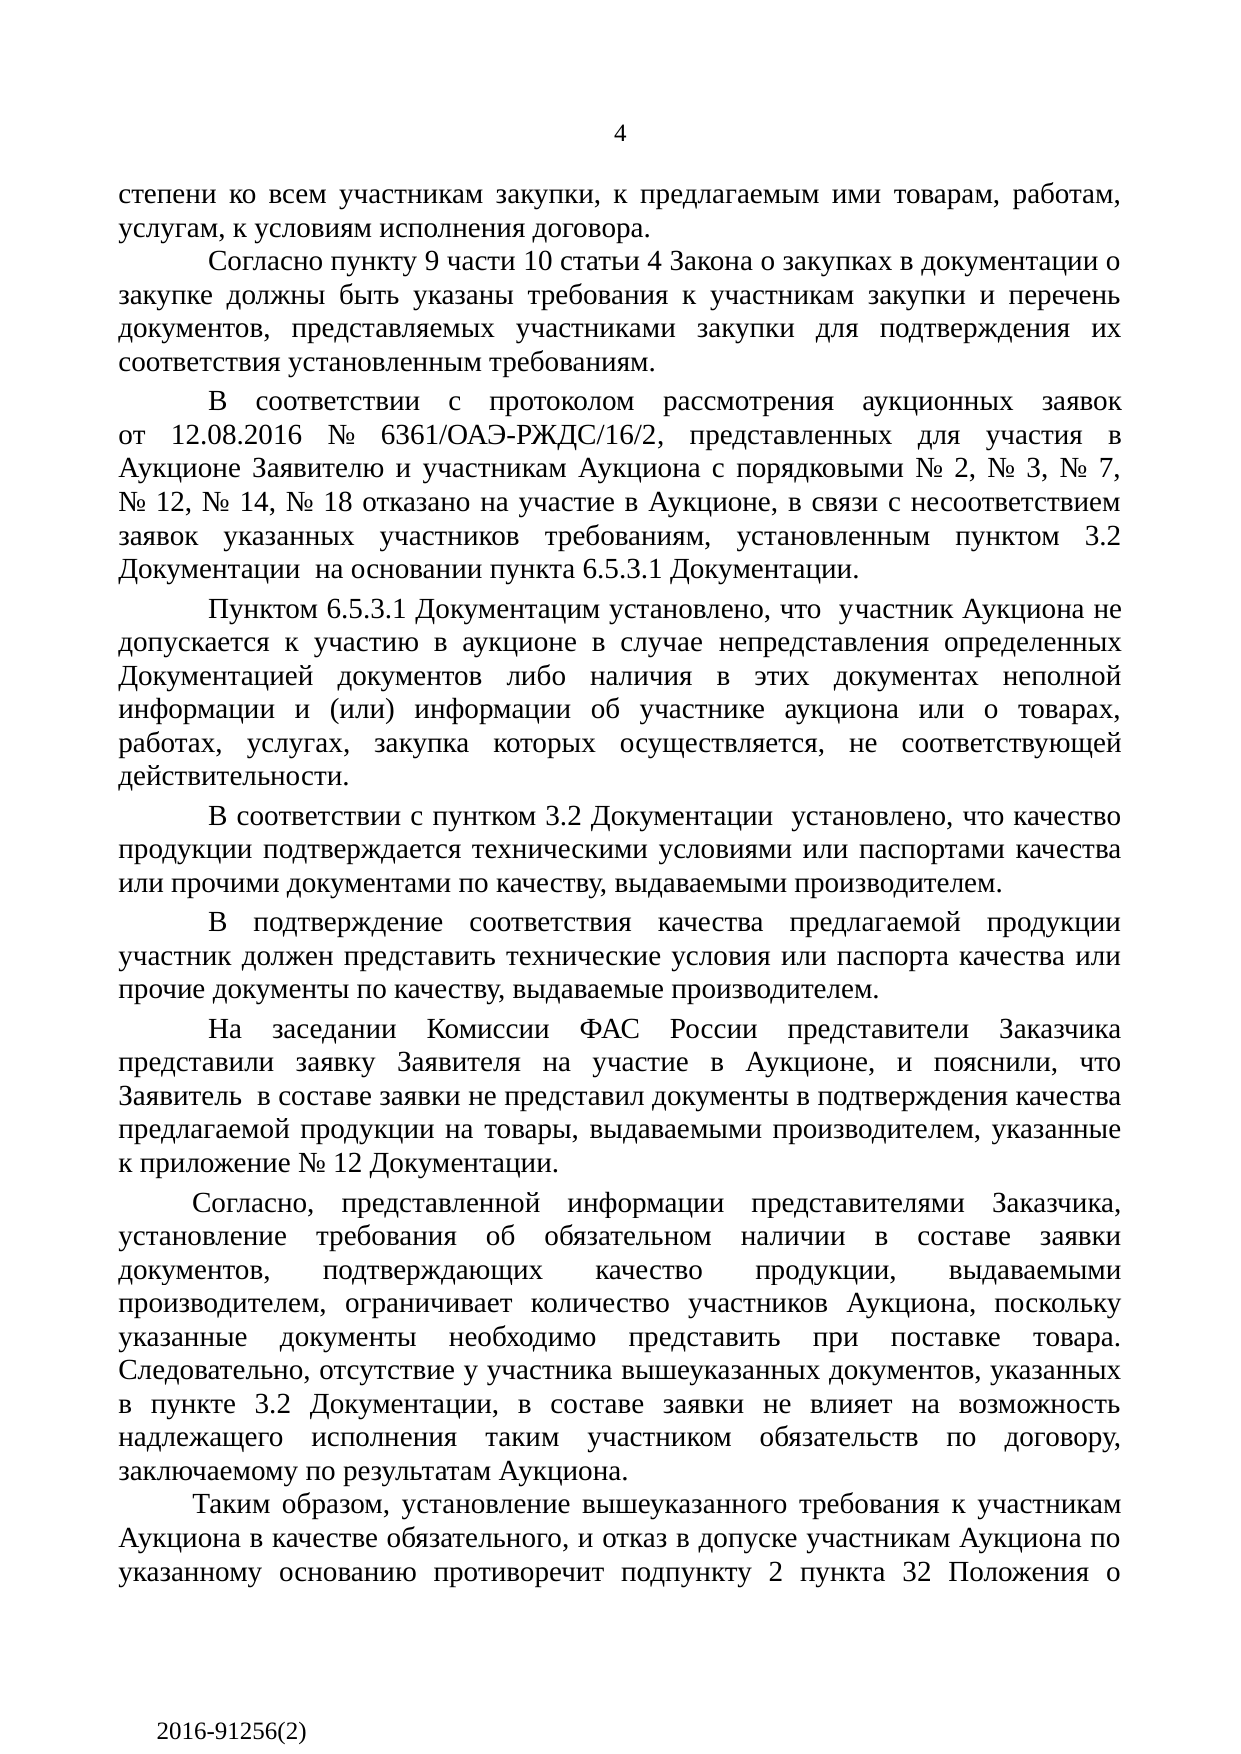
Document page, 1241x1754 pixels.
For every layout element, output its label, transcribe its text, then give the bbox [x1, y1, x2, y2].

text В соответствии с протоколом рассмотрения аукционных заявок от 12.08.2016 № 6361/ОАЭ-РЖДС/16/2, представленных для участия в Аукционе Заявителю и участникам Аукциона с порядковыми № 2, № 3, № 7, № 12, № 14, № 18 отказано на участие в Аукционе, в связи с несоответствием заявок указанных участников требованиям, установленным пунктом 3.2 Документации на основании пункта 6.5.3.1 Документации. [118, 383, 1122, 585]
text В подтверждение соответствия качества предлагаемой продукции участник должен представить технические условия или паспорта качества или прочие документы по качеству, выдаваемые производителем. [118, 904, 1122, 1005]
text В соответствии с пунтком 3.2 Документации установлено, что качество продукции подтверждается техническими условиями или паспортами качества или прочими документами по качеству, выдаваемыми производителем. [118, 798, 1122, 898]
text Согласно пункту 9 части 10 статьи 4 Закона о закупках в документации о закупке должны быть указаны требования к участникам закупки и перечень документов, представляемых участниками закупки для подтверждения их соответствия установленным требованиям. [118, 243, 1122, 378]
text На заседании Комиссии ФАС России представители Заказчика представили заявку Заявителя на участие в Аукционе, и пояснили, что Заявитель в составе заявки не представил документы в подтверждения качества предлагаемой продукции на товары, выдаваемыми производителем, указанные к приложение № 12 Документации. [118, 1011, 1122, 1179]
text Согласно, представленной информации представителями Заказчика, установление требования об обязательном наличии в составе заявки документов, подтверждающих качество продукции, выдаваемыми производителем, ограничивает количество участников Аукциона, поскольку указанные документы необходимо представить при поставке товара. Следовательно, отсутствие у участника вышеуказанных документов, указанных в пункте 3.2 Документации, в составе заявки не влияет на возможность надлежащего исполнения таким участником обязательств по договору, заключаемому по результатам Аукциона. Таким образом, установление вышеуказанного требования к участникам Аукциона в качестве обязательного, и отказ в допуске участникам Аукциона по указанному основанию противоречит подпункту 2 пункта 32 Положения о [118, 1185, 1122, 1587]
text степени ко всем участникам закупки, к предлагаемым ими товарам, работам, услугам, к условиям исполнения договора. [118, 176, 1122, 243]
text Пунктом 6.5.3.1 Документацим установлено, что участник Аукциона не допускается к участию в аукционе в случае непредставления определенных Документацией документов либо наличия в этих документах неполной информации и (или) информации об участнике аукциона или о товарах, работах, услугах, закупка которых осуществляется, не соответствующей действительности. [118, 591, 1122, 792]
